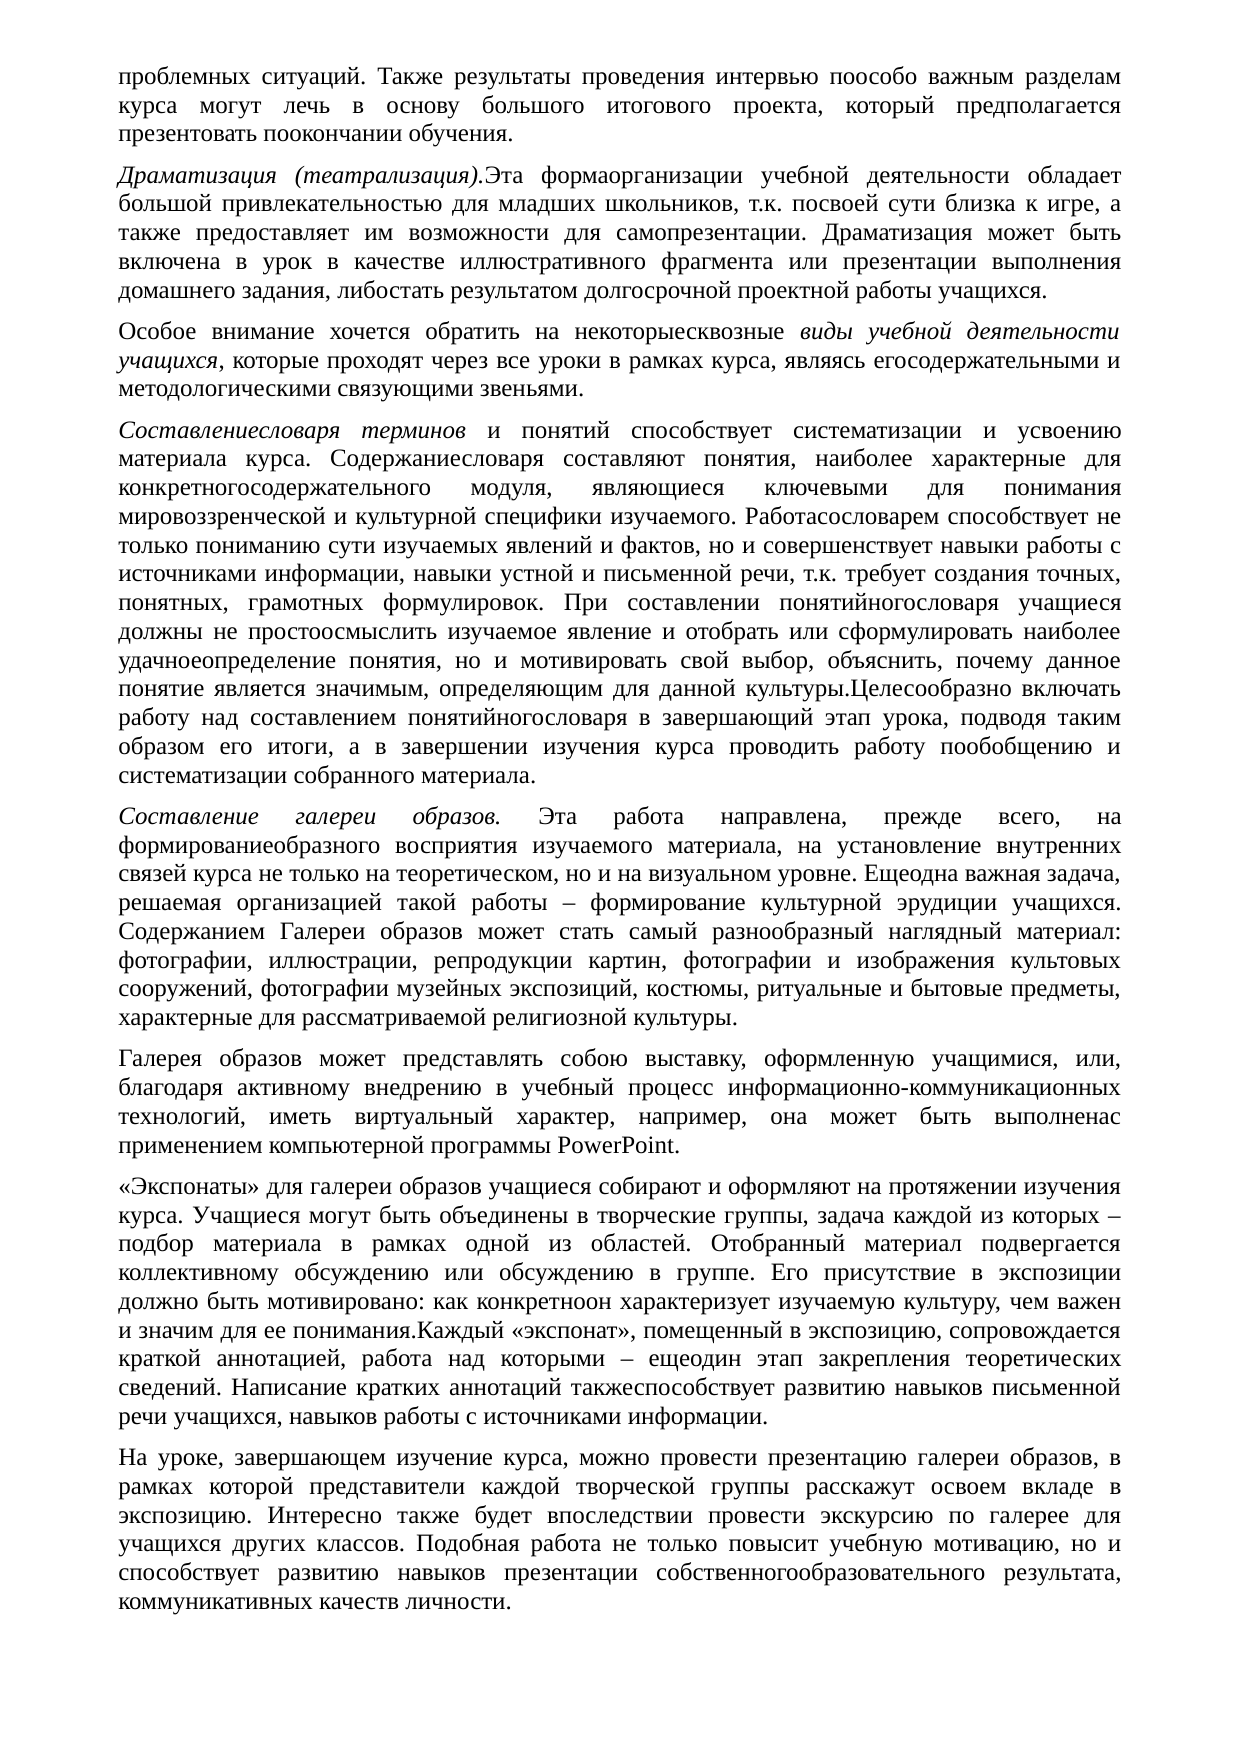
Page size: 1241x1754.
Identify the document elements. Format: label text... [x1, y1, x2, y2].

text Галерея образов может представлять собою выставку, оформленную учащимися, или, благодаря активному внедрению в учебный процесс информационно-коммуникационных технологий, иметь виртуальный характер, например, она может быть выполненас применением компьютерной программы PоwerPоint. [118, 1043, 1122, 1158]
text Составление галереи образов. Эта работа направлена, прежде всего, на формированиеобразного восприятия изучаемого материала, на установление внутренних связей курса не только на теоретическом, но и на визуальном уровне. Ещеодна важная задача, решаемая организацией такой работы – формирование культурной эрудиции учащихся. Содержанием Галереи образов может стать самый разнообразный наглядный материал: фотографии, иллюстрации, репродукции картин, фотографии и изображения культовых сооружений, фотографии музейных экспозиций, костюмы, ритуальные и бытовые предметы, характерные для рассматриваемой религиозной культуры. [118, 801, 1122, 1031]
text Драматизация (театрализация).Эта формаорганизации учебной деятельности обладает большой привлекательностью для младших школьников, т.к. посвоей сути близка к игре, а также предоставляет им возможности для самопрезентации. Драматизация может быть включена в урок в качестве иллюстративного фрагмента или презентации выполнения домашнего задания, либостать результатом долгосрочной проектной работы учащихся. [118, 160, 1122, 303]
text Составлениесловаря терминов и понятий способствует систематизации и усвоению материала курса. Содержаниесловаря составляют понятия, наиболее характерные для конкретногосодержательного модуля, являющиеся ключевыми для понимания мировоззренческой и культурной специфики изучаемого. Работасословарем способствует не только пониманию сути изучаемых явлений и фактов, но и совершенствует навыки работы с источниками информации, навыки устной и письменной речи, т.к. требует создания точных, понятных, грамотных формулировок. При составлении понятийногословаря учащиеся должны не простоосмыслить изучаемое явление и отобрать или сформулировать наиболее удачноеопределение понятия, но и мотивировать свой выбор, объяснить, почему данное понятие является значимым, определяющим для данной культуры.Целесообразно включать работу над составлением понятийногословаря в завершающий этап урока, подводя таким образом его итоги, а в завершении изучения курса проводить работу пообобщению и систематизации собранного материала. [118, 415, 1122, 788]
text Особое внимание хочется обратить на некоторыесквозные виды учебной деятельности учащихся, которые проходят через все уроки в рамках курса, являясь егосодержательными и методологическими связующими звеньями. [118, 316, 1122, 402]
text На уроке, завершающем изучение курса, можно провести презентацию галереи образов, в рамках которой представители каждой творческой группы расскажут освоем вкладе в экспозицию. Интересно также будет впоследствии провести экскурсию по галерее для учащихся других классов. Подобная работа не только повысит учебную мотивацию, но и способствует развитию навыков презентации собственногообразовательного результата, коммуникативных качеств личности. [118, 1442, 1122, 1615]
text «Экспонаты» для галереи образов учащиеся собирают и оформляют на протяжении изучения курса. Учащиеся могут быть объединены в творческие группы, задача каждой из которых – подбор материала в рамках одной из областей. Отобранный материал подвергается коллективному обсуждению или обсуждению в группе. Его присутствие в экспозиции должно быть мотивировано: как конкретноон характеризует изучаемую культуру, чем важен и значим для ее понимания.Каждый «экспонат», помещенный в экспозицию, сопровождается краткой аннотацией, работа над которыми – ещеодин этап закрепления теоретических сведений. Написание кратких аннотаций такжеспособствует развитию навыков письменной речи учащихся, навыков работы с источниками информации. [118, 1171, 1122, 1430]
text проблемных ситуаций. Также результаты проведения интервью поособо важным разделам курса могут лечь в основу большого итогового проекта, который предполагается презентовать поокончании обучения. [118, 61, 1122, 147]
